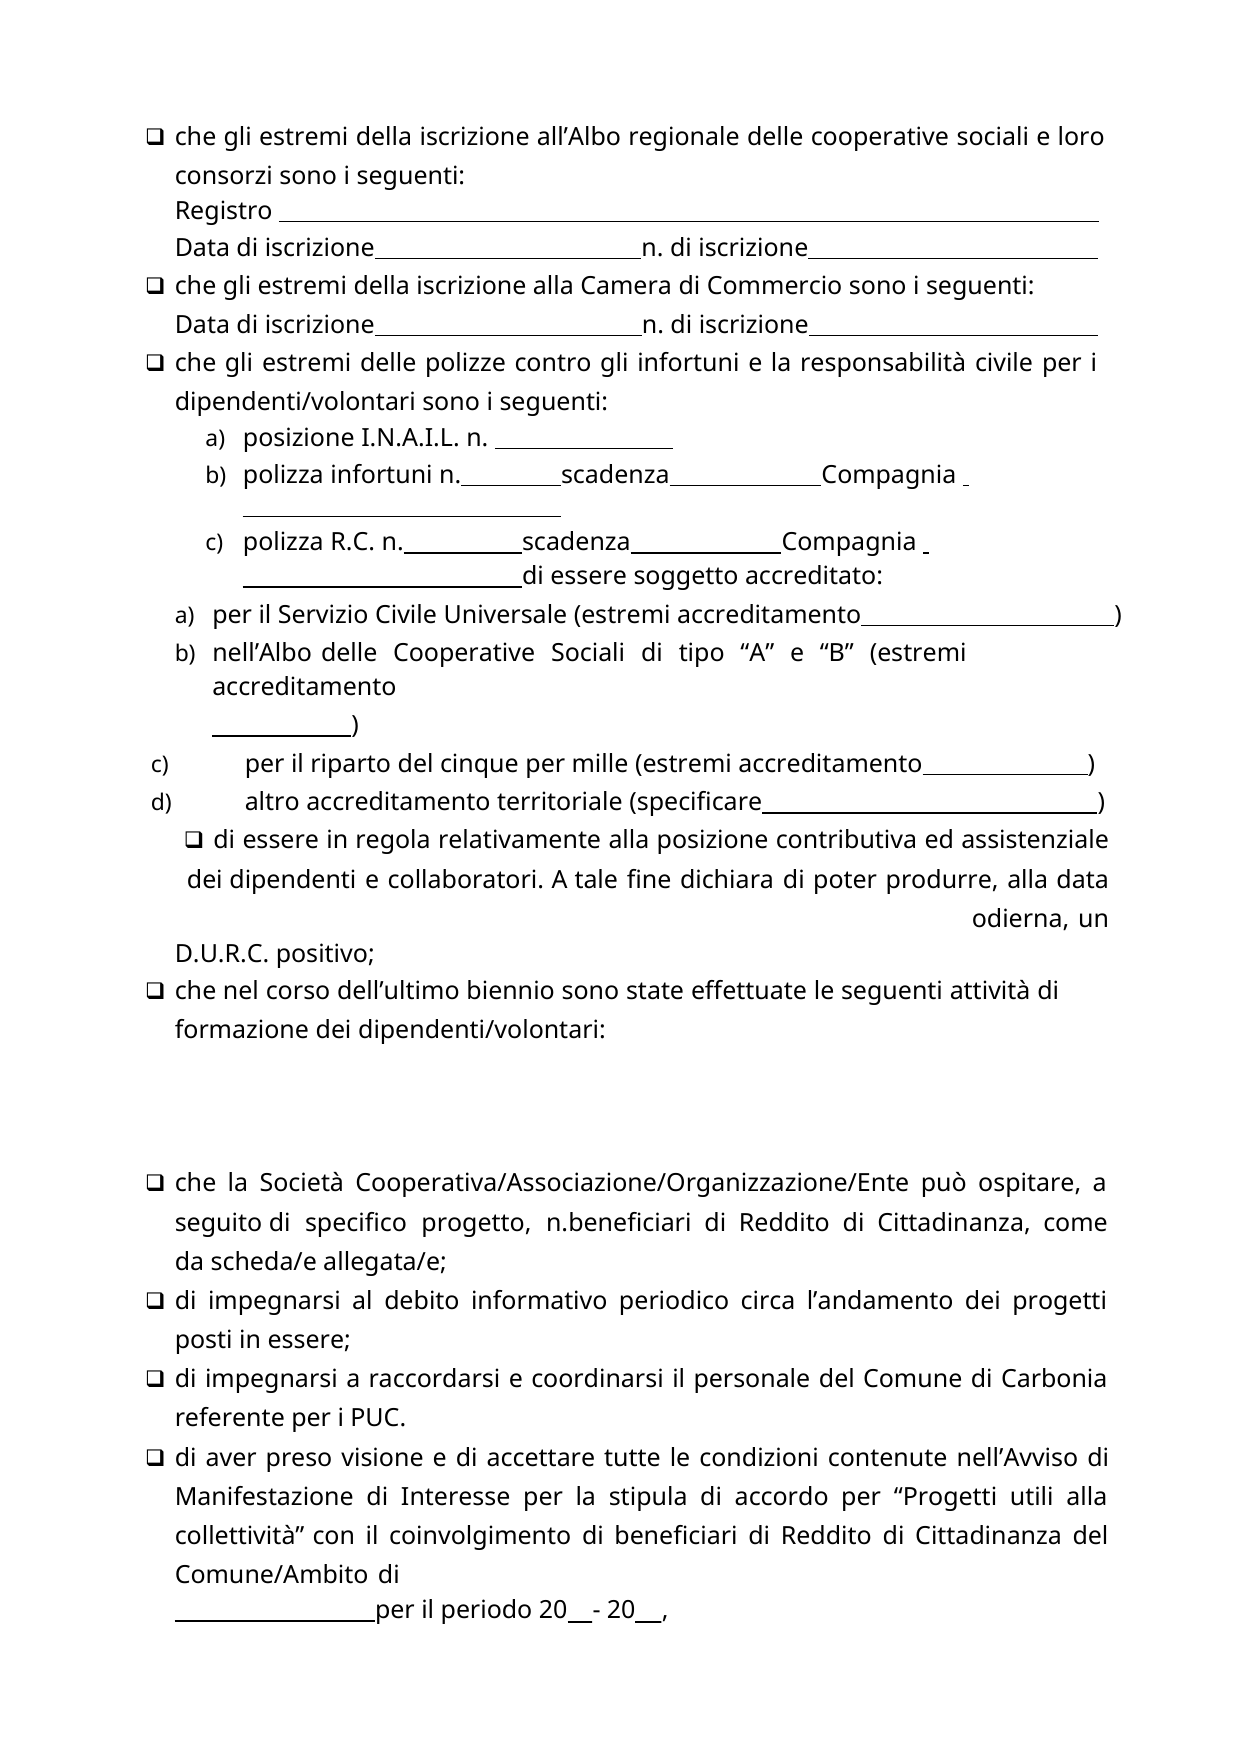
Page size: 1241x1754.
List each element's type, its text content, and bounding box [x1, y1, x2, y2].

list che nel corso dell’ultimo biennio sono state effettuate le seguenti attività di formazione dei dipendenti/volontari: [145, 972, 1107, 1046]
list di impegnarsi a raccordarsi e coordinarsi il personale del Comune di Carbonia referente per i PUC. [145, 1361, 1107, 1434]
text Registro [174, 196, 1122, 225]
list di aver preso visione e di accettare tutte le condizioni contenute nell’Avviso di Manifestazione di Interesse per la stipula di accordo per “Progetti utili alla collettività” con il coinvolgimento di beneficiari di Reddito di Cittadinanza del Comune/Ambito di [145, 1439, 1109, 1591]
text ) [212, 707, 1122, 741]
list per il Servizio Civile Universale (estremi accreditamento ) [174, 596, 1122, 630]
list che gli estremi della iscrizione all’Albo regionale delle cooperative sociali e loro consorzi sono i seguenti: [145, 118, 1108, 191]
list nell’Albo delle Cooperative Sociali di tipo “A” e “B” (estremi accreditamento [174, 634, 1122, 703]
text Data di iscrizione n. di iscrizione [174, 229, 1122, 263]
list che gli estremi delle polizze contro gli infortuni e la responsabilità civile per i dipendenti/volontari sono i seguenti: [145, 344, 1107, 418]
list di essere in regola relativamente alla posizione contributiva ed assistenziale dei dipendenti e collaboratori. A tale fine dichiara di poter produrre, alla data odierna, un [145, 822, 1109, 934]
text D.U.R.C. positivo; [174, 940, 1122, 968]
list per il riparto del cinque per mille (estremi accreditamento ) [118, 745, 1095, 779]
text Data di iscrizione n. di iscrizione [174, 306, 1122, 340]
list che la Società Cooperativa/Associazione/Organizzazione/Ente può ospitare, a seguito di specifico progetto, n. beneficiari di Reddito di Cittadinanza, come da scheda/e allegata/e; [145, 1165, 1108, 1277]
text per il periodo 20 - 20 , [174, 1596, 1122, 1624]
list polizza infortuni n. scadenza Compagnia [205, 457, 1122, 519]
list che gli estremi della iscrizione alla Camera di Commercio sono i seguenti: [145, 268, 1122, 302]
list altro accreditamento territoriale (specificare ) [118, 784, 1104, 818]
list polizza R.C. n. scadenza Compagnia di essere soggetto accreditato: [205, 524, 1122, 592]
list posizione I.N.A.I.L. n. [205, 423, 1122, 452]
list di impegnarsi al debito informativo periodico circa l’andamento dei progetti posti in essere; [145, 1283, 1108, 1356]
